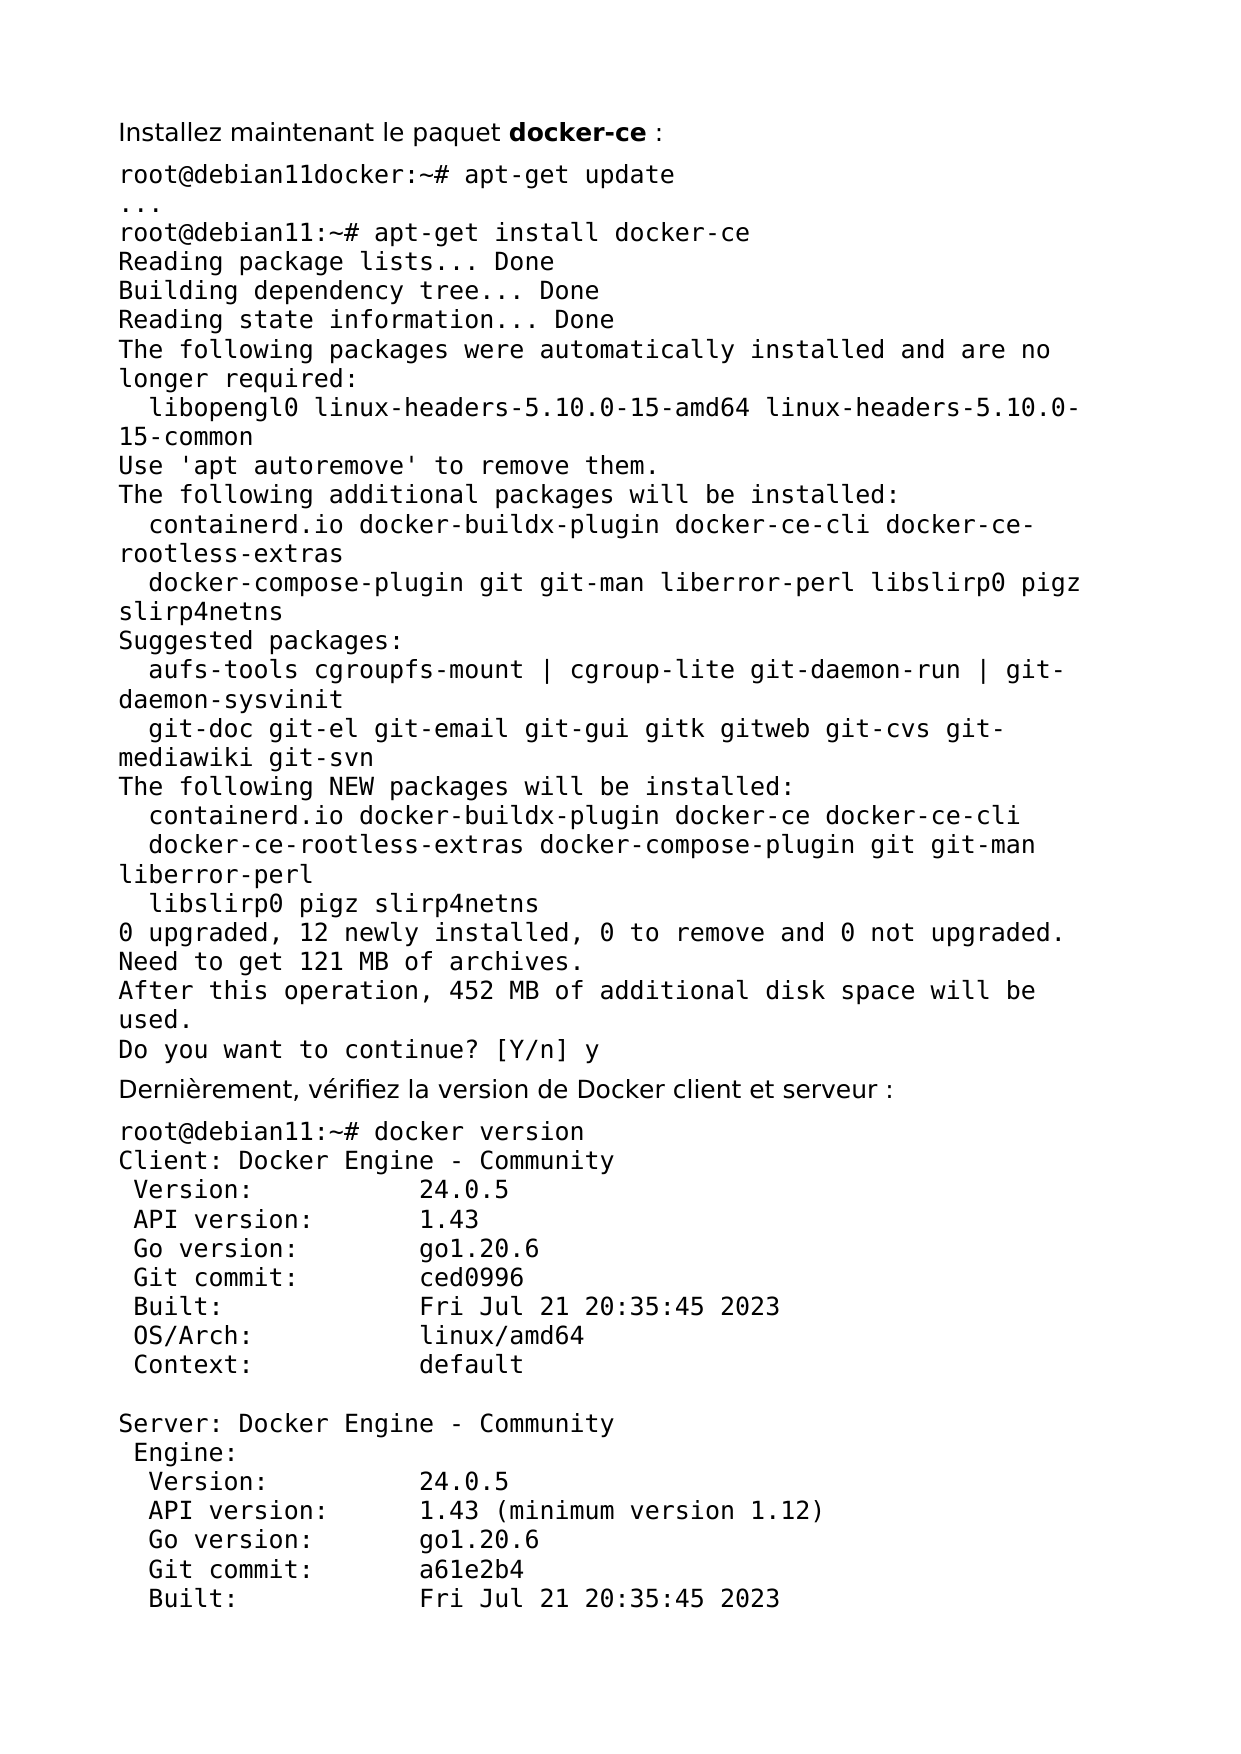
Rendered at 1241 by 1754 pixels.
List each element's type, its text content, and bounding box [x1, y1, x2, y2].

text root@debian11docker:~# apt-get update ... root@debian11:~# apt-get install docker-ce Reading package lists... Done Building dependency tree... Done Reading state information... Done The following packages were automatically installed and are no longer required: libopengl0 linux-headers-5.10.0-15-amd64 linux-headers-5.10.0-15-common Use 'apt autoremove' to remove them. The following additional packages will be installed: containerd.io docker-buildx-plugin docker-ce-cli docker-ce-rootless-extras docker-compose-plugin git git-man liberror-perl libslirp0 pigz slirp4netns Suggested packages: aufs-tools cgroupfs-mount | cgroup-lite git-daemon-run | git-daemon-sysvinit git-doc git-el git-email git-gui gitk gitweb git-cvs git-mediawiki git-svn The following NEW packages will be installed: containerd.io docker-buildx-plugin docker-ce docker-ce-cli docker-ce-rootless-extras docker-compose-plugin git git-man liberror-perl libslirp0 pigz slirp4netns 0 upgraded, 12 newly installed, 0 to remove and 0 not upgraded. Need to get 121 MB of archives. After this operation, 452 MB of additional disk space will be used. Do you want to continue? [Y/n] y [118, 160, 1122, 1064]
text Installez maintenant le paquet docker-ce : [118, 118, 1122, 147]
text root@debian11:~# docker version Client: Docker Engine - Community Version: 24.0.5 API version: 1.43 Go version: go1.20.6 Git commit: ced0996 Built: Fri Jul 21 20:35:45 2023 OS/Arch: linux/amd64 Context: default Server: Docker Engine - Community Engine: Version: 24.0.5 API version: 1.43 (minimum version 1.12) Go version: go1.20.6 Git commit: a61e2b4 Built: Fri Jul 21 20:35:45 2023 [118, 1117, 1122, 1613]
text Dernièrement, vérifiez la version de Docker client et serveur : [118, 1076, 1122, 1105]
